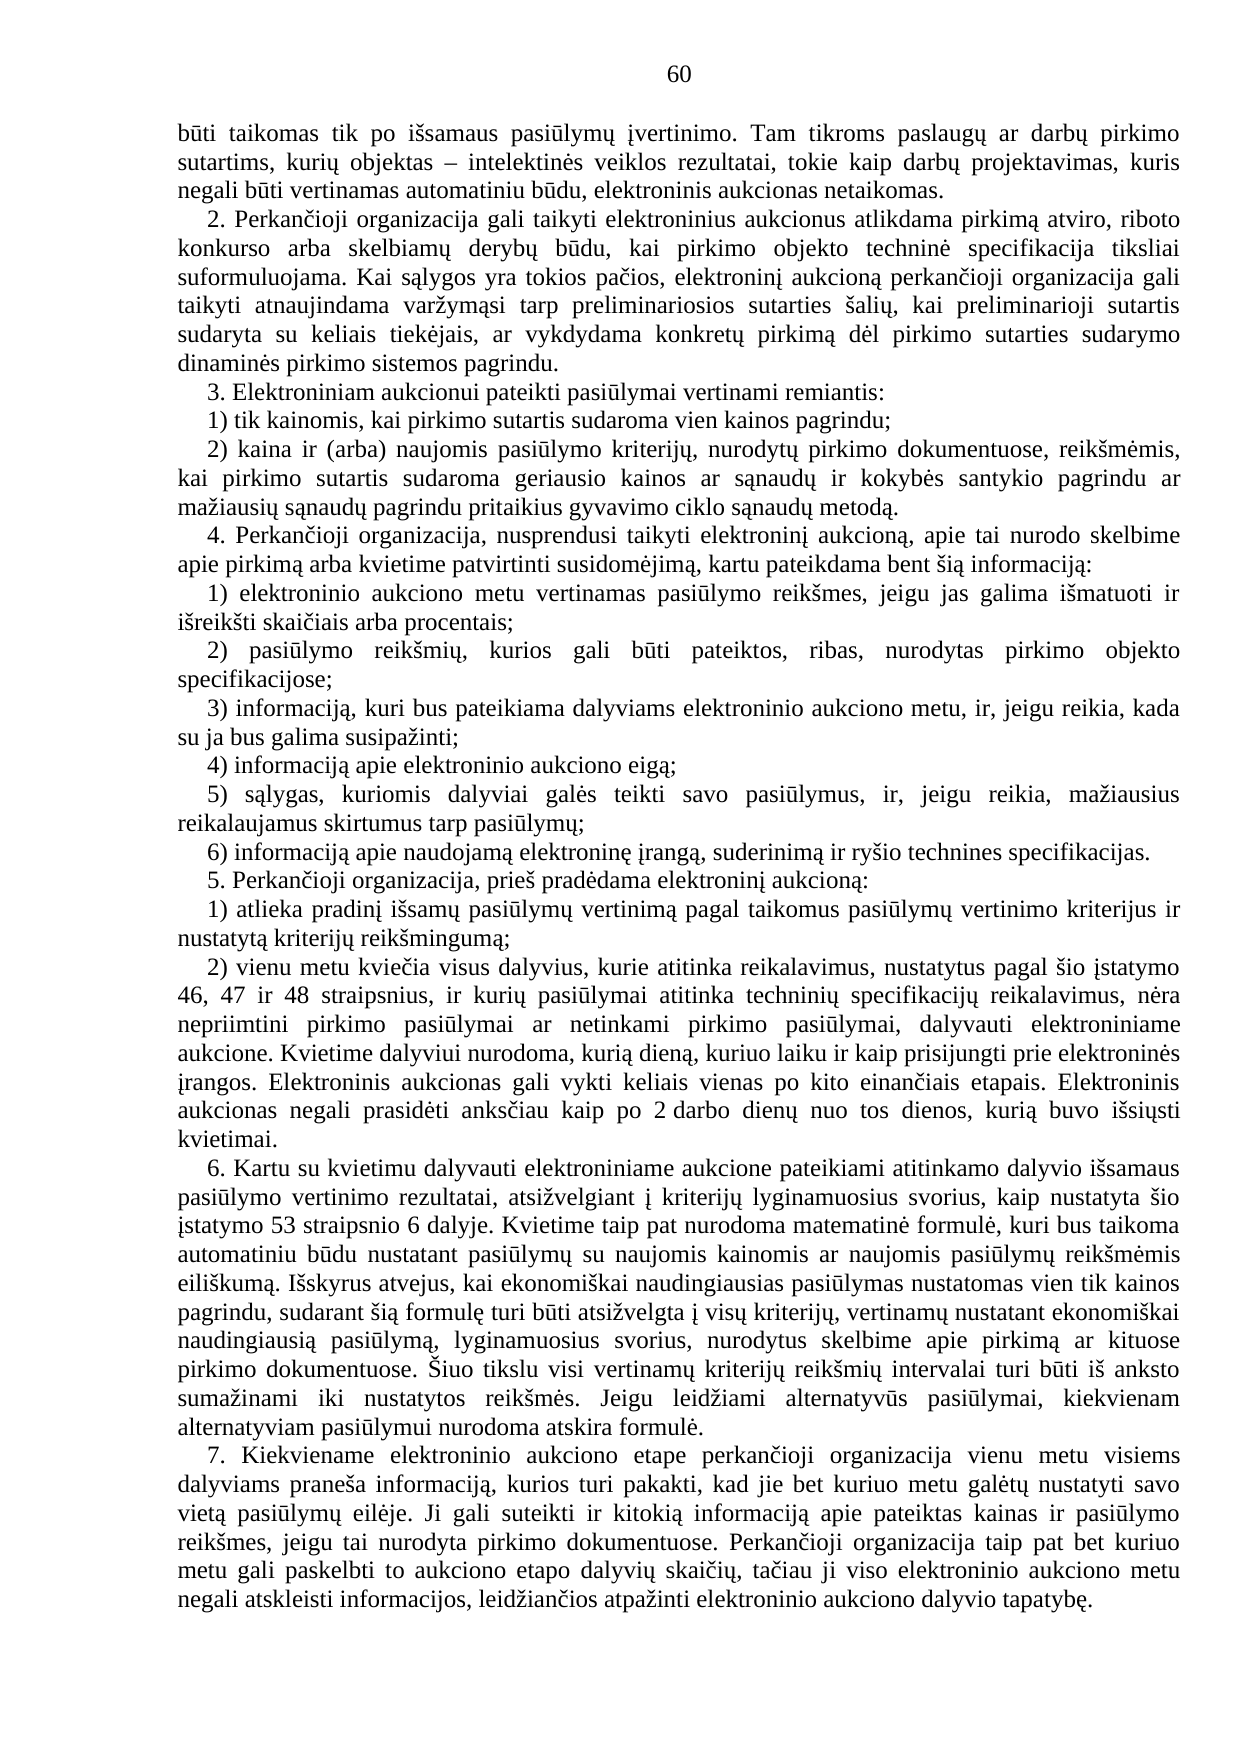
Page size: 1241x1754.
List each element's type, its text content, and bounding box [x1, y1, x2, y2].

text būti taikomas tik po išsamaus pasiūlymų įvertinimo. Tam tikroms paslaugų ar darbų pirkimo sutartims, kurių objektas – intelektinės veiklos rezultatai, tokie kaip darbų projektavimas, kuris negali būti vertinamas automatiniu būdu, elektroninis aukcionas netaikomas. [177, 118, 1181, 204]
text 1) elektroninio aukciono metu vertinamas pasiūlymo reikšmes, jeigu jas galima išmatuoti ir išreikšti skaičiais arba procentais; [177, 578, 1181, 636]
text 2. Perkančioji organizacija gali taikyti elektroninius aukcionus atlikdama pirkimą atviro, riboto konkurso arba skelbiamų derybų būdu, kai pirkimo objekto techninė specifikacija tiksliai suformuluojama. Kai sąlygos yra tokios pačios, elektroninį aukcioną perkančioji organizacija gali taikyti atnaujindama varžymąsi tarp preliminariosios sutarties šalių, kai preliminarioji sutartis sudaryta su keliais tiekėjais, ar vykdydama konkretų pirkimą dėl pirkimo sutarties sudarymo dinaminės pirkimo sistemos pagrindu. [177, 204, 1181, 377]
text 7. Kiekviename elektroninio aukciono etape perkančioji organizacija vienu metu visiems dalyviams praneša informaciją, kurios turi pakakti, kad jie bet kuriuo metu galėtų nustatyti savo vietą pasiūlymų eilėje. Ji gali suteikti ir kitokią informaciją apie pateiktas kainas ir pasiūlymo reikšmes, jeigu tai nurodyta pirkimo dokumentuose. Perkančioji organizacija taip pat bet kuriuo metu gali paskelbti to aukciono etapo dalyvių skaičių, tačiau ji viso elektroninio aukciono metu negali atskleisti informacijos, leidžiančios atpažinti elektroninio aukciono dalyvio tapatybę. [177, 1441, 1181, 1613]
text 5. Perkančioji organizacija, prieš pradėdama elektroninį aukcioną: [177, 866, 1181, 894]
text 6. Kartu su kvietimu dalyvauti elektroniniame aukcione pateikiami atitinkamo dalyvio išsamaus pasiūlymo vertinimo rezultatai, atsižvelgiant į kriterijų lyginamuosius svorius, kaip nustatyta šio įstatymo 53 straipsnio 6 dalyje. Kvietime taip pat nurodoma matematinė formulė, kuri bus taikoma automatiniu būdu nustatant pasiūlymų su naujomis kainomis ar naujomis pasiūlymų reikšmėmis eiliškumą. Išskyrus atvejus, kai ekonomiškai naudingiausias pasiūlymas nustatomas vien tik kainos pagrindu, sudarant šią formulę turi būti atsižvelgta į visų kriterijų, vertinamų nustatant ekonomiškai naudingiausią pasiūlymą, lyginamuosius svorius, nurodytus skelbime apie pirkimą ar kituose pirkimo dokumentuose. Šiuo tikslu visi vertinamų kriterijų reikšmių intervalai turi būti iš anksto sumažinami iki nustatytos reikšmės. Jeigu leidžiami alternatyvūs pasiūlymai, kiekvienam alternatyviam pasiūlymui nurodoma atskira formulė. [177, 1153, 1181, 1441]
text 2) vienu metu kviečia visus dalyvius, kurie atitinka reikalavimus, nustatytus pagal šio įstatymo 46, 47 ir 48 straipsnius, ir kurių pasiūlymai atitinka techninių specifikacijų reikalavimus, nėra nepriimtini pirkimo pasiūlymai ar netinkami pirkimo pasiūlymai, dalyvauti elektroniniame aukcione. Kvietime dalyviui nurodoma, kurią dieną, kuriuo laiku ir kaip prisijungti prie elektroninės įrangos. Elektroninis aukcionas gali vykti keliais vienas po kito einančiais etapais. Elektroninis aukcionas negali prasidėti anksčiau kaip po 2 darbo dienų nuo tos dienos, kurią buvo išsiųsti kvietimai. [177, 952, 1181, 1153]
text 3) informaciją, kuri bus pateikiama dalyviams elektroninio aukciono metu, ir, jeigu reikia, kada su ja bus galima susipažinti; [177, 693, 1181, 751]
text 2) kaina ir (arba) naujomis pasiūlymo kriterijų, nurodytų pirkimo dokumentuose, reikšmėmis, kai pirkimo sutartis sudaroma geriausio kainos ar sąnaudų ir kokybės santykio pagrindu ar mažiausių sąnaudų pagrindu pritaikius gyvavimo ciklo sąnaudų metodą. [177, 434, 1181, 521]
text 1) atlieka pradinį išsamų pasiūlymų vertinimą pagal taikomus pasiūlymų vertinimo kriterijus ir nustatytą kriterijų reikšmingumą; [177, 894, 1181, 952]
text 5) sąlygas, kuriomis dalyviai galės teikti savo pasiūlymus, ir, jeigu reikia, mažiausius reikalaujamus skirtumus tarp pasiūlymų; [177, 779, 1181, 837]
text 4. Perkančioji organizacija, nusprendusi taikyti elektroninį aukcioną, apie tai nurodo skelbime apie pirkimą arba kvietime patvirtinti susidomėjimą, kartu pateikdama bent šią informaciją: [177, 521, 1181, 578]
text 3. Elektroniniam aukcionui pateikti pasiūlymai vertinami remiantis: [177, 377, 1181, 406]
text 6) informaciją apie naudojamą elektroninę įrangą, suderinimą ir ryšio technines specifikacijas. [177, 837, 1181, 866]
text 4) informaciją apie elektroninio aukciono eigą; [177, 751, 1181, 779]
text 1) tik kainomis, kai pirkimo sutartis sudaroma vien kainos pagrindu; [177, 406, 1181, 434]
text 2) pasiūlymo reikšmių, kurios gali būti pateiktos, ribas, nurodytas pirkimo objekto specifikacijose; [177, 636, 1181, 693]
